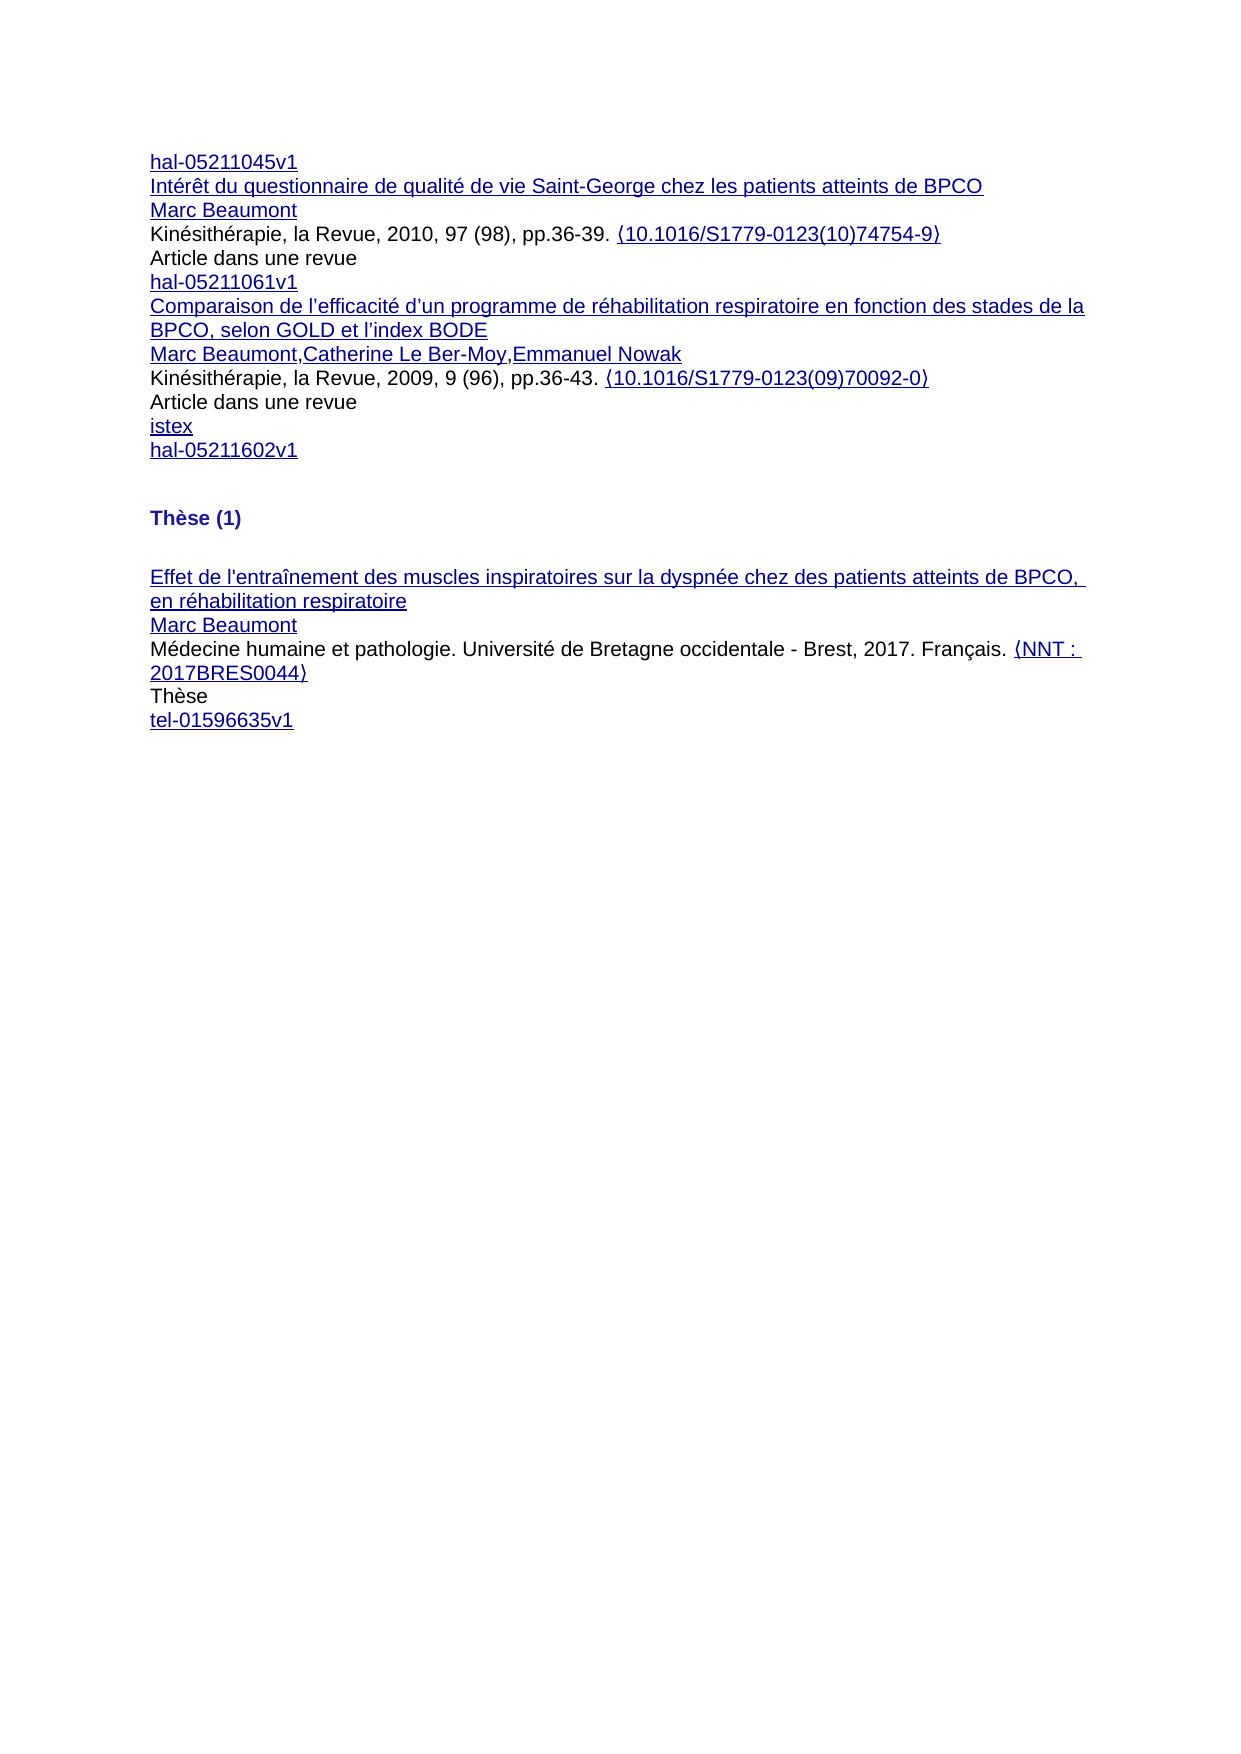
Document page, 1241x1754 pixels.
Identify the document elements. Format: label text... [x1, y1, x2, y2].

table_cell Comparaison de l’efficacité d’un programme de réhabilitation respiratoire en fonction des stades de la BPCO, selon GOLD et l’index BODE Marc Beaumont,Catherine Le Ber-Moy,Emmanuel Nowak Kinésithérapie, la Revue, 2009, 9 (96), pp.36-43. ⟨10.1016/S1779-0123(09)70092-0⟩ Article dans une revue istex hal-05211602v1 [150, 294, 1090, 461]
table_cell Intérêt du questionnaire de qualité de vie Saint-George chez les patients atteints de BPCO Marc Beaumont Kinésithérapie, la Revue, 2010, 97 (98), pp.36-39. ⟨10.1016/S1779-0123(10)74754-9⟩ Article dans une revue hal-05211061v1 [150, 174, 1090, 294]
table_header Effet de l'entraînement des muscles inspiratoires sur la dyspnée chez des patients atteints de BPCO, en réhabilitation respiratoire Marc Beaumont Médecine humaine et pathologie. Université de Bretagne occidentale - Brest, 2017. Français. ⟨NNT : 2017BRES0044⟩ Thèse tel-01596635v1 [150, 565, 1090, 732]
subtitle Thèse (1) [150, 506, 1090, 530]
table_cell hal-05211045v1 [150, 150, 1090, 174]
